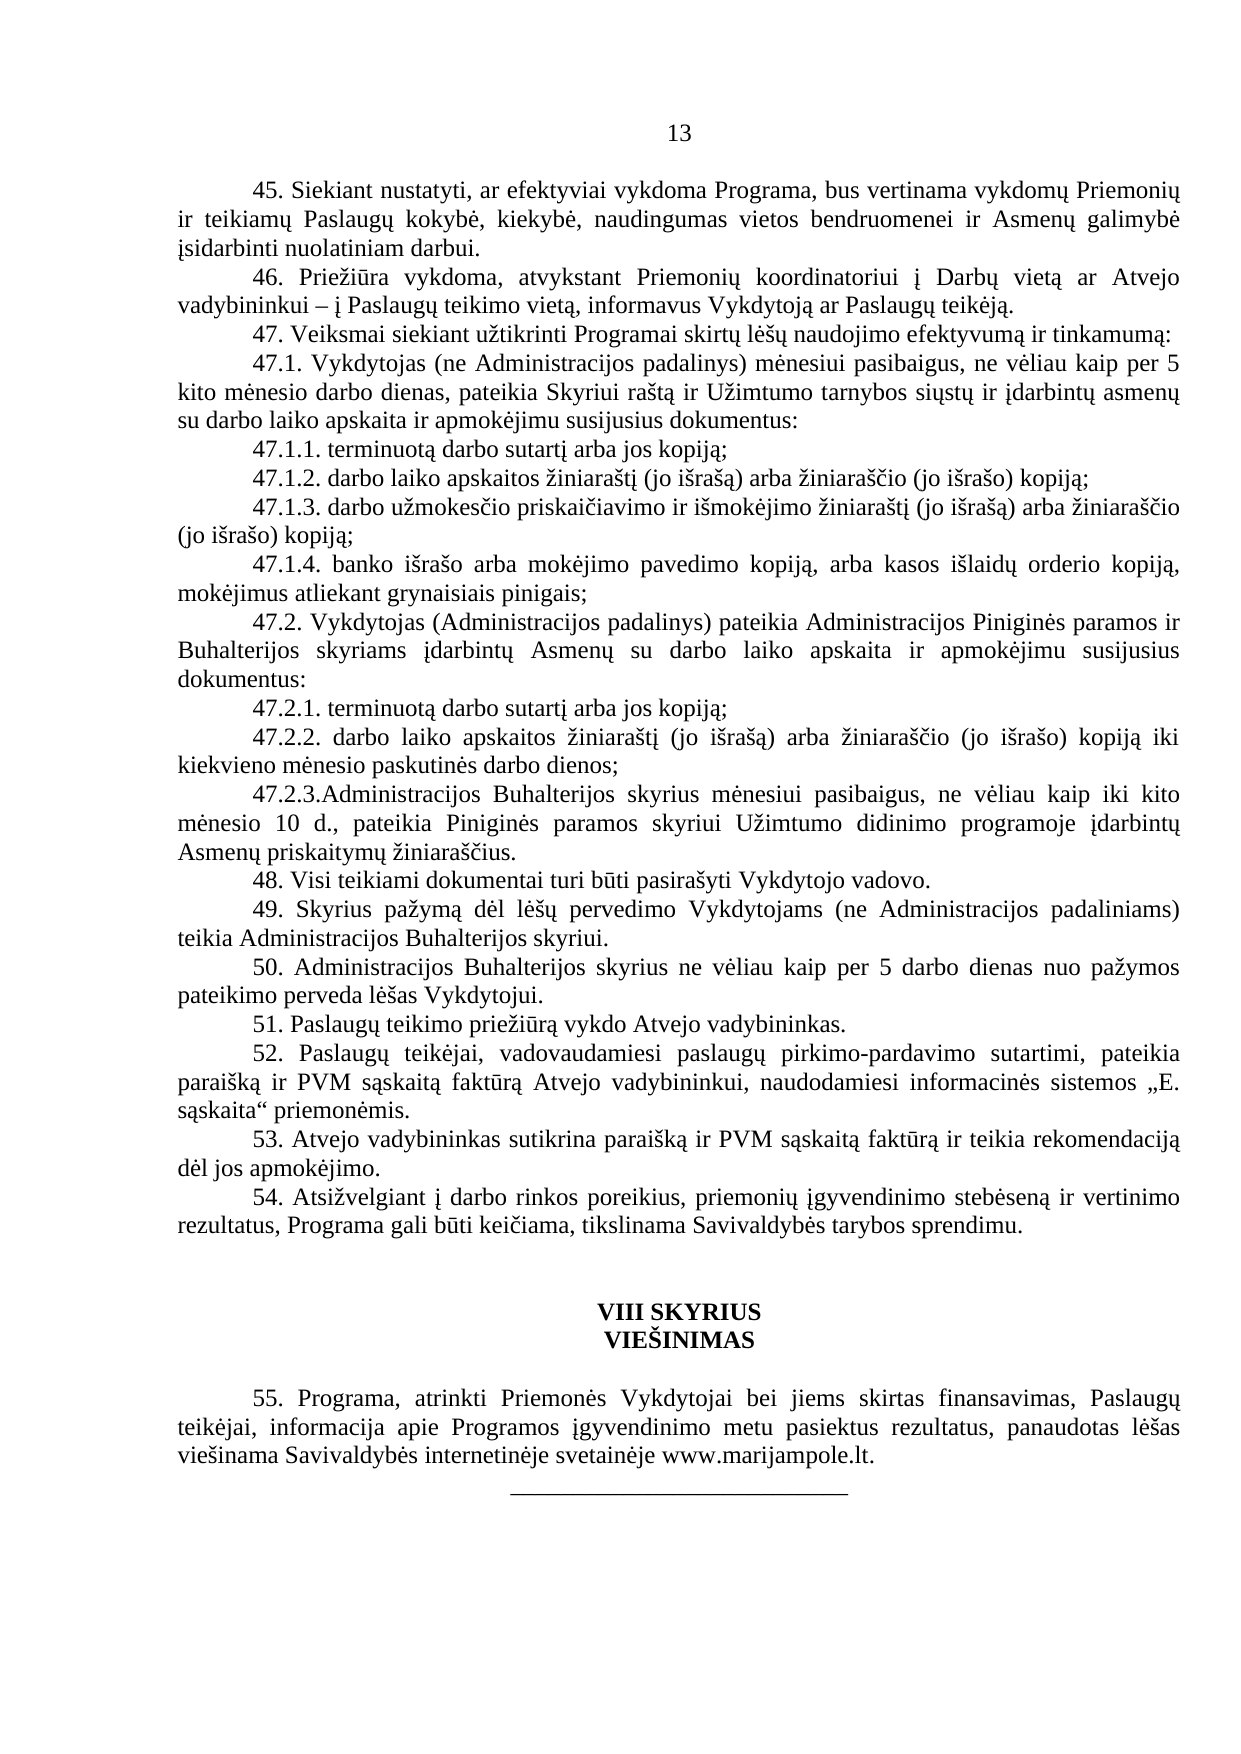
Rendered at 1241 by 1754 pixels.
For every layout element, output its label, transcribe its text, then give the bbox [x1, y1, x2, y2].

text 47.2.1. terminuotą darbo sutartį arba jos kopiją; [177, 693, 1181, 722]
text 47.2.3.Administracijos Buhalterijos skyrius mėnesiui pasibaigus, ne vėliau kaip iki kito mėnesio 10 d., pateikia Piniginės paramos skyriui Užimtumo didinimo programoje įdarbintų Asmenų priskaitymų žiniaraščius. [177, 779, 1181, 866]
text 53. Atvejo vadybininkas sutikrina paraišką ir PVM sąskaitą faktūrą ir teikia rekomendaciją dėl jos apmokėjimo. [177, 1124, 1181, 1182]
text 47.1.4. banko išrašo arba mokėjimo pavedimo kopiją, arba kasos išlaidų orderio kopiją, mokėjimus atliekant grynaisiais pinigais; [177, 549, 1181, 607]
text 45. Siekiant nustatyti, ar efektyviai vykdoma Programa, bus vertinama vykdomų Priemonių ir teikiamų Paslaugų kokybė, kiekybė, naudingumas vietos bendruomenei ir Asmenų galimybė įsidarbinti nuolatiniam darbui. [177, 176, 1181, 262]
text 47.1.3. darbo užmokesčio priskaičiavimo ir išmokėjimo žiniaraštį (jo išrašą) arba žiniaraščio (jo išrašo) kopiją; [177, 492, 1181, 549]
text 50. Administracijos Buhalterijos skyrius ne vėliau kaip per 5 darbo dienas nuo pažymos pateikimo perveda lėšas Vykdytojui. [177, 952, 1181, 1009]
text 48. Visi teikiami dokumentai turi būti pasirašyti Vykdytojo vadovo. [177, 866, 1181, 894]
text 47.1.1. terminuotą darbo sutartį arba jos kopiją; [177, 434, 1181, 463]
text 52. Paslaugų teikėjai, vadovaudamiesi paslaugų pirkimo-pardavimo sutartimi, pateikia paraišką ir PVM sąskaitą faktūrą Atvejo vadybininkui, naudodamiesi informacinės sistemos „E. sąskaita“ priemonėmis. [177, 1038, 1181, 1124]
text 47.1.2. darbo laiko apskaitos žiniaraštį (jo išrašą) arba žiniaraščio (jo išrašo) kopiją; [177, 463, 1181, 492]
text 55. Programa, atrinkti Priemonės Vykdytojai bei jiems skirtas finansavimas, Paslaugų teikėjai, informacija apie Programos įgyvendinimo metu pasiektus rezultatus, panaudotas lėšas viešinama Savivaldybės internetinėje svetainėje www.marijampole.lt. [177, 1383, 1181, 1469]
text 47.2. Vykdytojas (Administracijos padalinys) pateikia Administracijos Piniginės paramos ir Buhalterijos skyriams įdarbintų Asmenų su darbo laiko apskaita ir apmokėjimu susijusius dokumentus: [177, 607, 1181, 693]
text VIII SKYRIUS [177, 1297, 1181, 1326]
text 49. Skyrius pažymą dėl lėšų pervedimo Vykdytojams (ne Administracijos padaliniams) teikia Administracijos Buhalterijos skyriui. [177, 894, 1181, 952]
text 47.1. Vykdytojas (ne Administracijos padalinys) mėnesiui pasibaigus, ne vėliau kaip per 5 kito mėnesio darbo dienas, pateikia Skyriui raštą ir Užimtumo tarnybos siųstų ir įdarbintų asmenų su darbo laiko apskaita ir apmokėjimu susijusius dokumentus: [177, 348, 1181, 434]
text 51. Paslaugų teikimo priežiūrą vykdo Atvejo vadybininkas. [177, 1009, 1181, 1038]
text ___________________________ [177, 1469, 1181, 1498]
text VIEŠINIMAS [177, 1326, 1181, 1354]
text 47.2.2. darbo laiko apskaitos žiniaraštį (jo išrašą) arba žiniaraščio (jo išrašo) kopiją iki kiekvieno mėnesio paskutinės darbo dienos; [177, 722, 1181, 779]
text 46. Priežiūra vykdoma, atvykstant Priemonių koordinatoriui į Darbų vietą ar Atvejo vadybininkui – į Paslaugų teikimo vietą, informavus Vykdytoją ar Paslaugų teikėją. [177, 262, 1181, 319]
text 54. Atsižvelgiant į darbo rinkos poreikius, priemonių įgyvendinimo stebėseną ir vertinimo rezultatus, Programa gali būti keičiama, tikslinama Savivaldybės tarybos sprendimu. [177, 1182, 1181, 1239]
text 47. Veiksmai siekiant užtikrinti Programai skirtų lėšų naudojimo efektyvumą ir tinkamumą: [177, 319, 1181, 348]
